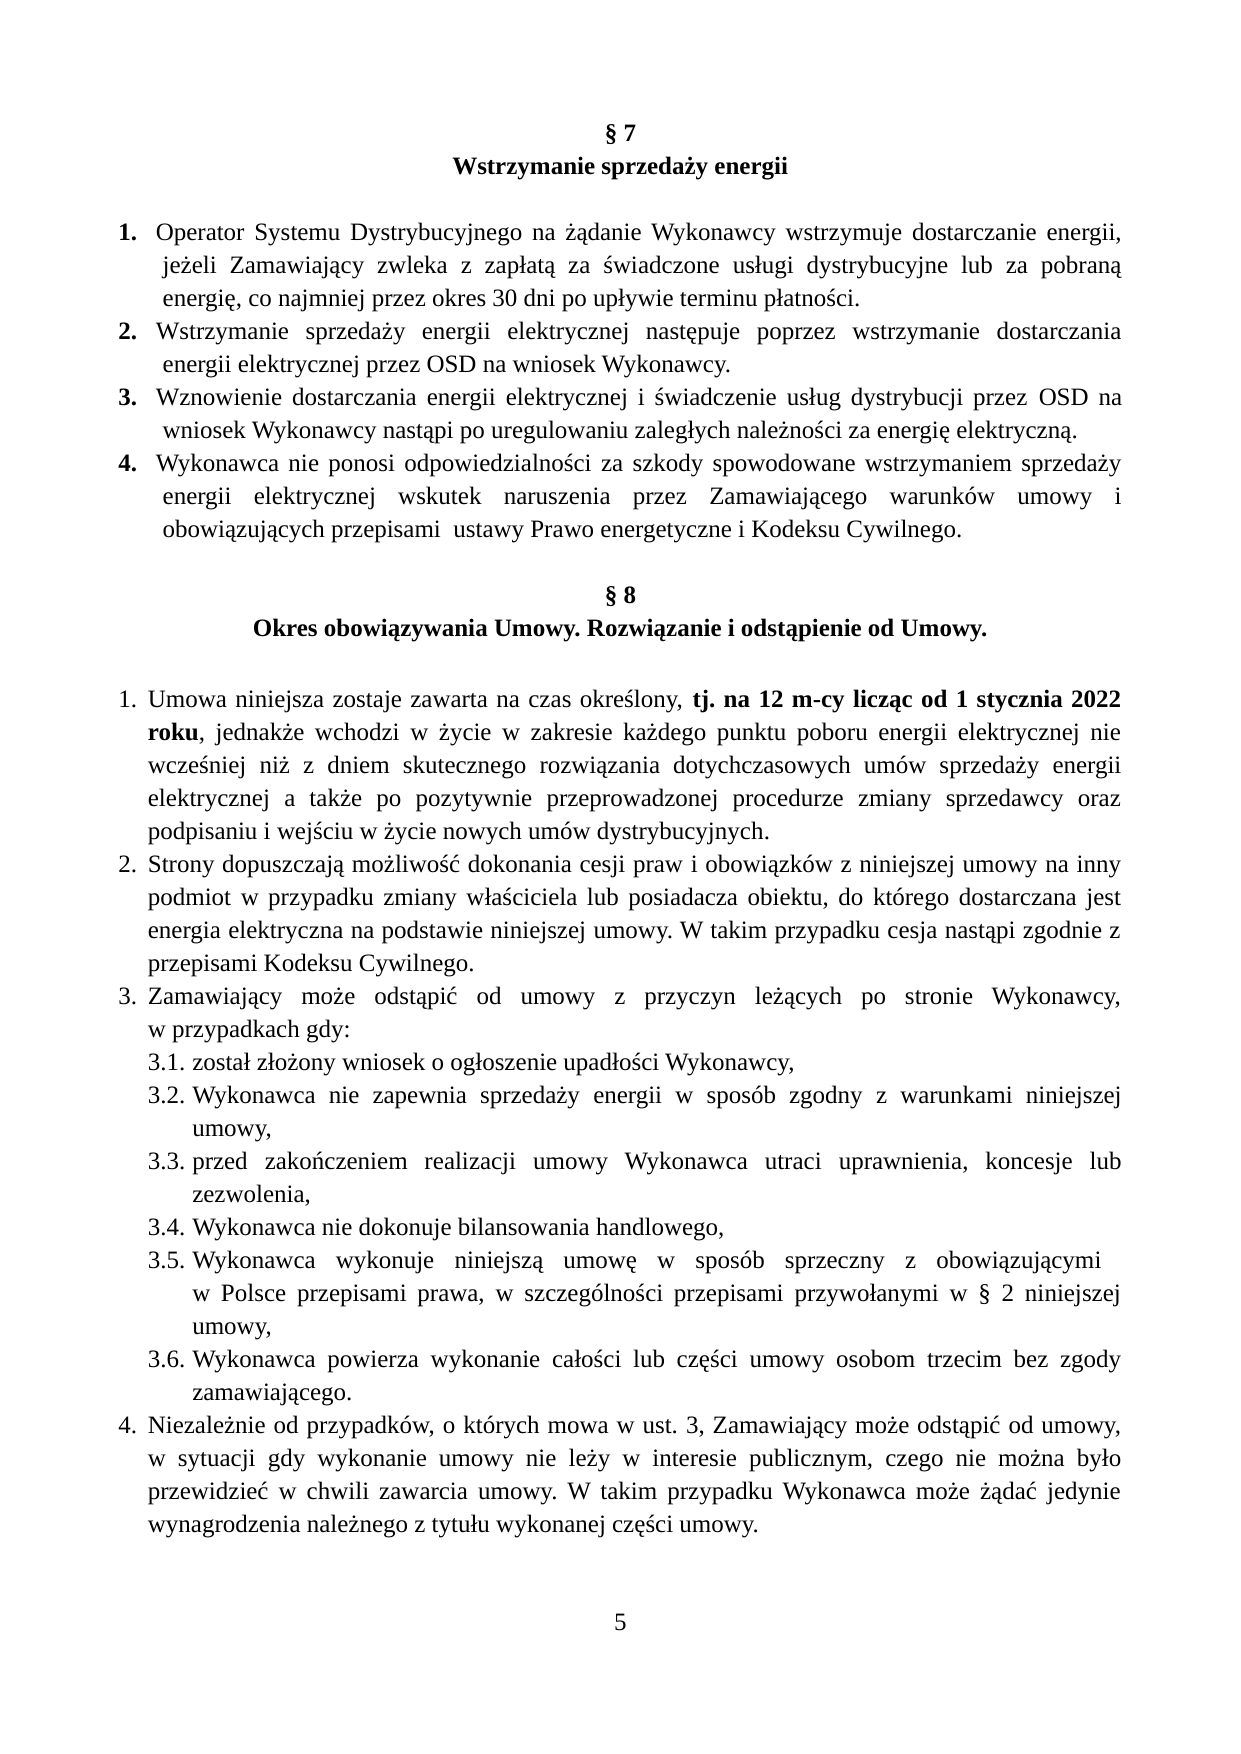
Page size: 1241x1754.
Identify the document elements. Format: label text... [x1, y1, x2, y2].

text § 7 [118, 118, 1122, 147]
list Operator Systemu Dystrybucyjnego na żądanie Wykonawcy wstrzymuje dostarczanie energii, jeżeli Zamawiający zwleka z zapłatą za świadczone usługi dystrybucyjne lub za pobraną energię, co najmniej przez okres 30 dni po upływie terminu płatności. [118, 217, 1122, 312]
list Wykonawca nie ponosi odpowiedzialności za szkody spowodowane wstrzymaniem sprzedaży energii elektrycznej wskutek naruszenia przez Zamawiającego warunków umowy i obowiązujących przepisami ustawy Prawo energetyczne i Kodeksu Cywilnego. [118, 448, 1122, 543]
text Wstrzymanie sprzedaży energii [118, 151, 1122, 180]
text Okres obowiązywania Umowy. Rozwiązanie i odstąpienie od Umowy. [118, 613, 1122, 642]
list Wykonawca powierza wykonanie całości lub części umowy osobom trzecim bez zgody zamawiającego. [148, 1344, 1122, 1406]
text § 8 [118, 580, 1122, 609]
list Wykonawca nie dokonuje bilansowania handlowego, [148, 1212, 1122, 1241]
list został złożony wniosek o ogłoszenie upadłości Wykonawcy, [148, 1047, 1122, 1076]
list Umowa niniejsza zostaje zawarta na czas określony, tj. na 12 m-cy licząc od 1 stycznia 2022 roku, jednakże wchodzi w życie w zakresie każdego punktu poboru energii elektrycznej nie wcześniej niż z dniem skutecznego rozwiązania dotychczasowych umów sprzedaży energii elektrycznej a także po pozytywnie przeprowadzonej procedurze zmiany sprzedawcy oraz podpisaniu i wejściu w życie nowych umów dystrybucyjnych. [118, 684, 1122, 844]
list Wykonawca wykonuje niniejszą umowę w sposób sprzeczny z obowiązującymi w Polsce przepisami prawa, w szczególności przepisami przywołanymi w § 2 niniejszej umowy, [148, 1245, 1122, 1340]
list Wstrzymanie sprzedaży energii elektrycznej następuje poprzez wstrzymanie dostarczania energii elektrycznej przez OSD na wniosek Wykonawcy. [118, 316, 1122, 378]
list Zamawiający może odstąpić od umowy z przyczyn leżących po stronie Wykonawcy, w przypadkach gdy: [118, 981, 1122, 1043]
list Wznowienie dostarczania energii elektrycznej i świadczenie usług dystrybucji przez OSD na wniosek Wykonawcy nastąpi po uregulowaniu zaległych należności za energię elektryczną. [118, 382, 1122, 444]
list Wykonawca nie zapewnia sprzedaży energii w sposób zgodny z warunkami niniejszej umowy, [148, 1080, 1122, 1142]
list przed zakończeniem realizacji umowy Wykonawca utraci uprawnienia, koncesje lub zezwolenia, [148, 1146, 1122, 1208]
list Strony dopuszczają możliwość dokonania cesji praw i obowiązków z niniejszej umowy na inny podmiot w przypadku zmiany właściciela lub posiadacza obiektu, do którego dostarczana jest energia elektryczna na podstawie niniejszej umowy. W takim przypadku cesja nastąpi zgodnie z przepisami Kodeksu Cywilnego. [118, 849, 1122, 977]
list Niezależnie od przypadków, o których mowa w ust. 3, Zamawiający może odstąpić od umowy, w sytuacji gdy wykonanie umowy nie leży w interesie publicznym, czego nie można było przewidzieć w chwili zawarcia umowy. W takim przypadku Wykonawca może żądać jedynie wynagrodzenia należnego z tytułu wykonanej części umowy. [118, 1410, 1122, 1538]
